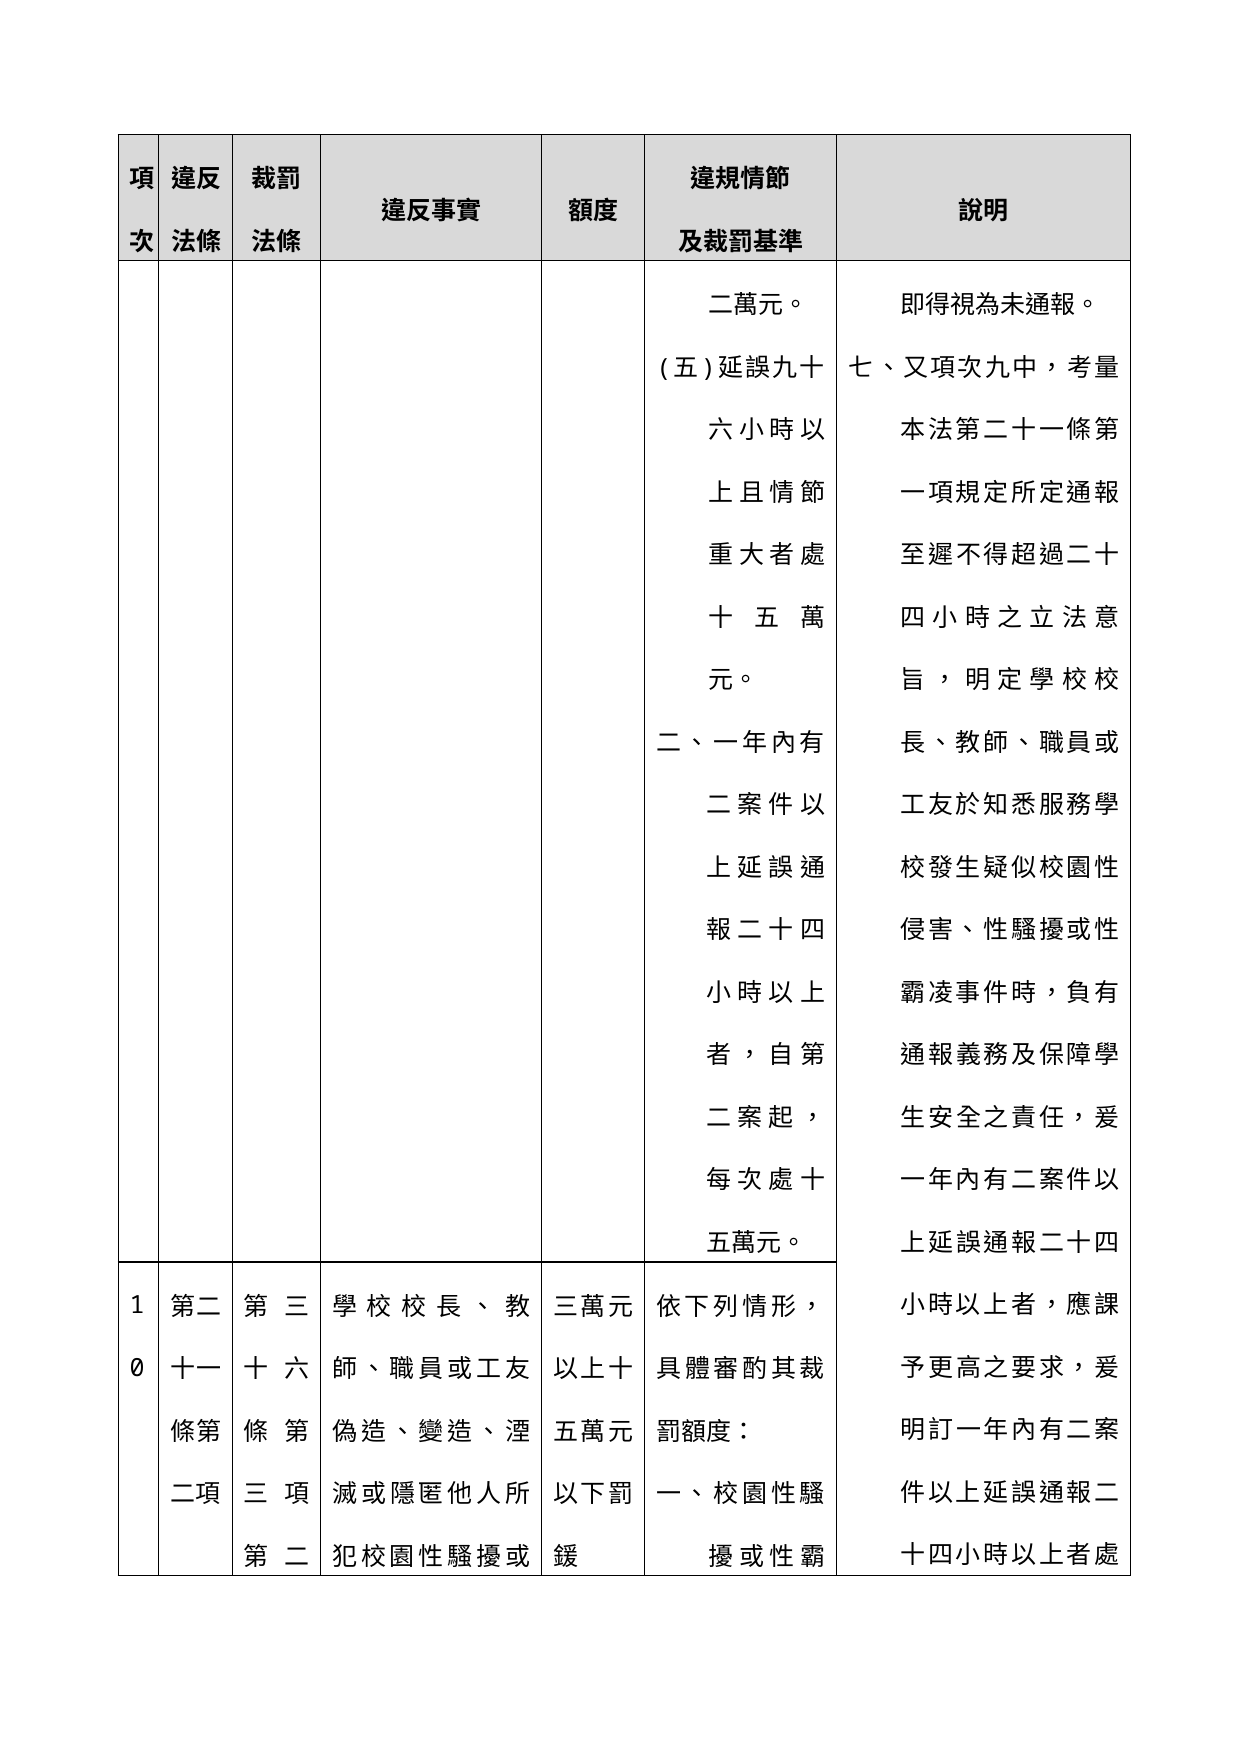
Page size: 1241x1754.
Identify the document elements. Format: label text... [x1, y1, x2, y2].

table_cell [119, 261, 158, 1261]
table_header 裁罰法條 [233, 135, 320, 260]
table_cell [233, 261, 320, 1261]
table_cell 學校校長、教師、職員或工友偽造、變造、湮滅或隱匿他人所犯校園性騷擾或 [321, 1263, 541, 1575]
table_header 違反 法條 [159, 135, 232, 260]
table_cell [542, 261, 644, 1261]
table_header 項次 [119, 135, 158, 260]
table_header 說明 [837, 135, 1130, 260]
table_cell 第二十一條第二項 [159, 1263, 232, 1575]
table_cell 三萬元以上十五萬元以下罰鍰 [542, 1263, 644, 1575]
table_header 違規情節 及裁罰基準 [645, 135, 836, 260]
table_header 額度 [542, 135, 644, 260]
table_cell [159, 261, 232, 1261]
table_cell [321, 261, 541, 1261]
table_cell 第三十六條第三項第二 [233, 1263, 320, 1575]
table_cell 10 [119, 1263, 158, 1575]
table_header 違反事實 [321, 135, 541, 260]
table_cell 依下列情形，具體審酌其裁罰額度： 一、校園性騷擾或性霸 [645, 1263, 836, 1575]
table_cell 二萬元。 (五)延誤九十六小時以上且情節重大者處十五萬元。 二、一年內有二案件以上延誤通報二十四小時以上者，自第二案起，每次處十五萬元。 [645, 261, 836, 1261]
table_cell 即得視為未通報。 七、又項次九中，考量本法第二十一條第一項規定所定通報至遲不得超過二十四小時之立法意旨，明定學校校長、教師、職員或工友於知悉服務學校發生疑似校園性侵害、性騷擾或性霸凌事件時，負有通報義務及保障學生安全之責任，爰一年內有二案件以上延誤通報二十四小時以上者，應課予更高之要求，爰明訂一年內有二案件以上延誤通報二十四小時以上者處 [837, 261, 1130, 1575]
